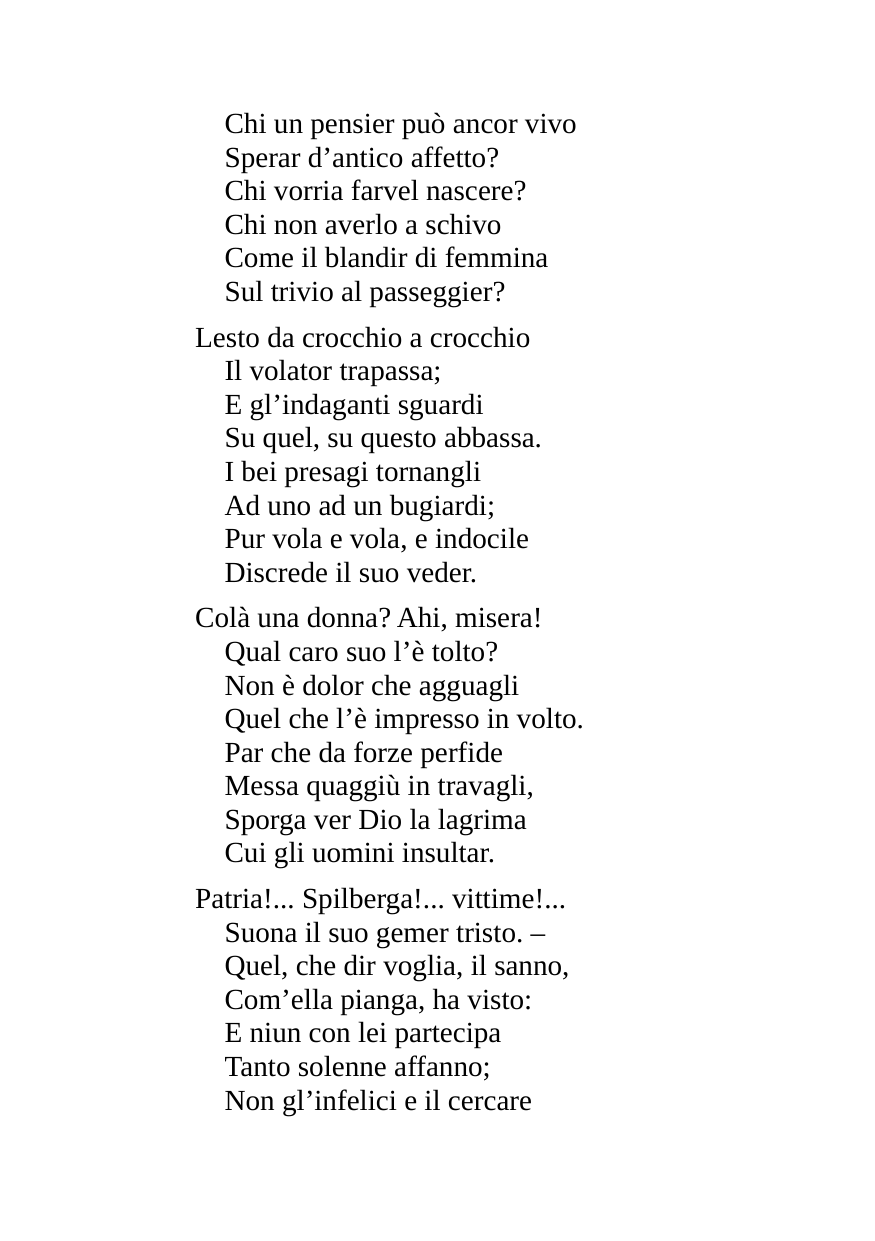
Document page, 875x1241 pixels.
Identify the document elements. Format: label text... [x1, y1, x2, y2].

text Colà una donna? Ahi, misera! Qual caro suo l’è tolto? Non è dolor che agguagli Quel che l’è impresso in volto. Par che da forze perfide Messa quaggiù in travagli, Sporga ver Dio la lagrima Cui gli uomini insultar. [195, 601, 768, 869]
text Chi un pensier può ancor vivo Sperar d’antico affetto? Chi vorria farvel nascere? Chi non averlo a schivo Come il blandir di femmina Sul trivio al passeggier? [195, 106, 768, 307]
text Patria!... Spilberga!... vittime!... Suona il suo gemer tristo. – Quel, che dir voglia, il sanno, Com’ella pianga, ha visto: E niun con lei partecipa Tanto solenne affanno; Non gl’infelici e il cercare [195, 881, 768, 1116]
text Lesto da crocchio a crocchio Il volator trapassa; E gl’indaganti sguardi Su quel, su questo abbassa. I bei presagi tornangli Ad uno ad un bugiardi; Pur vola e vola, e indocile Discrede il suo veder. [195, 320, 768, 588]
